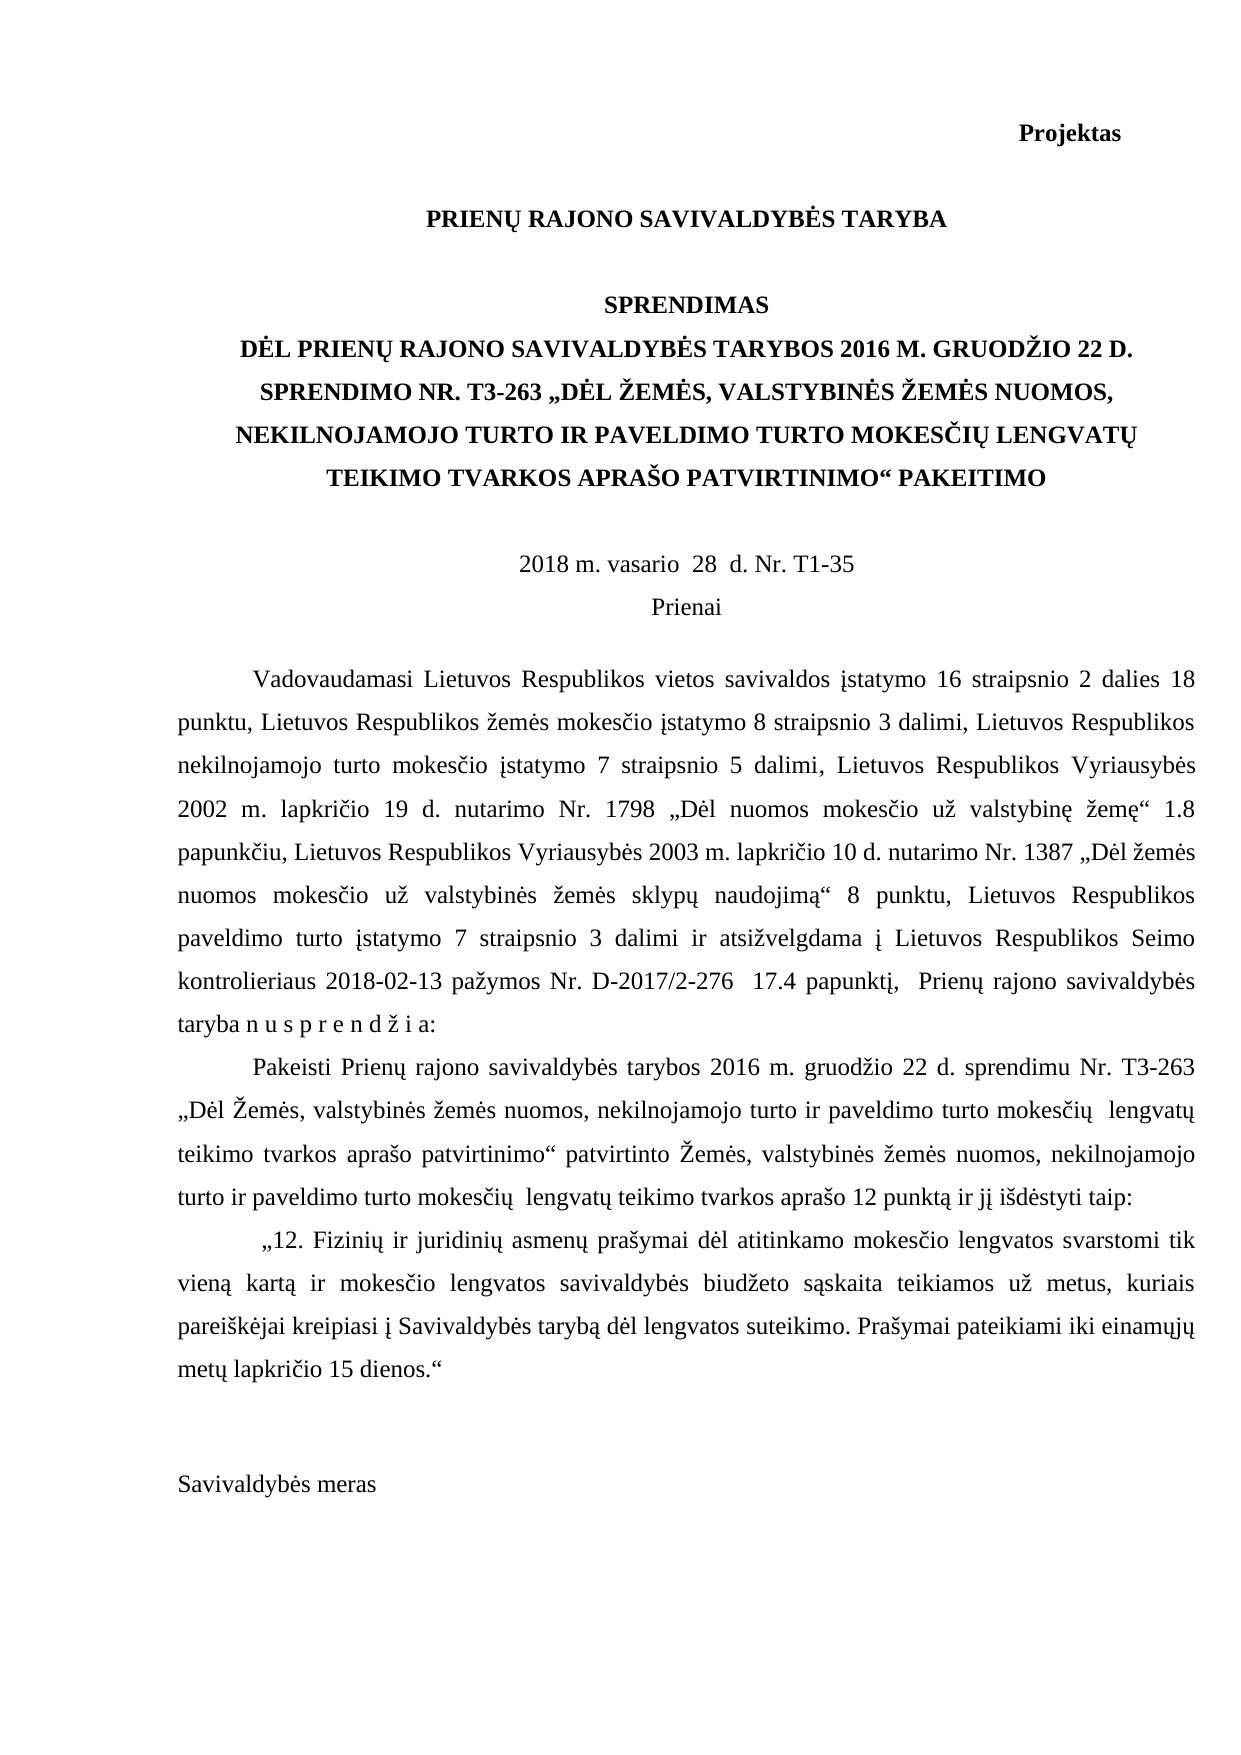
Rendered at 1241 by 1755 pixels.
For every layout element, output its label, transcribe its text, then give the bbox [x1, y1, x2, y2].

text DĖL PRIENŲ RAJONO SAVIVALDYBĖS TARYBOS 2016 M. GRUODŽIO 22 D. SPRENDIMO NR. T3-263 „DĖL ŽEMĖS, VALSTYBINĖS ŽEMĖS NUOMOS, NEKILNOJAMOJO TURTO IR PAVELDIMO TURTO MOKESČIŲ LENGVATŲ TEIKIMO TVARKOS APRAŠO PATVIRTINIMO“ PAKEITIMO [177, 334, 1196, 492]
text Vadovaudamasi Lietuvos Respublikos vietos savivaldos įstatymo 16 straipsnio 2 dalies 18 punktu, Lietuvos Respublikos žemės mokesčio įstatymo 8 straipsnio 3 dalimi, Lietuvos Respublikos nekilnojamojo turto mokesčio įstatymo 7 straipsnio 5 dalimi, Lietuvos Respublikos Vyriausybės 2002 m. lapkričio 19 d. nutarimo Nr. 1798 „Dėl nuomos mokesčio už valstybinę žemę“ 1.8 papunkčiu, Lietuvos Respublikos Vyriausybės 2003 m. lapkričio 10 d. nutarimo Nr. 1387 „Dėl žemės nuomos mokesčio už valstybinės žemės sklypų naudojimą“ 8 punktu, Lietuvos Respublikos paveldimo turto įstatymo 7 straipsnio 3 dalimi ir atsižvelgdama į Lietuvos Respublikos Seimo kontrolieriaus 2018-02-13 pažymos Nr. D-2017/2-276 17.4 papunktį, Prienų rajono savivaldybės taryba n u s p r e n d ž i a: [177, 664, 1196, 1038]
text „12. Fizinių ir juridinių asmenų prašymai dėl atitinkamo mokesčio lengvatos svarstomi tik vieną kartą ir mokesčio lengvatos savivaldybės biudžeto sąskaita teikiamos už metus, kuriais pareiškėjai kreipiasi į Savivaldybės tarybą dėl lengvatos suteikimo. Prašymai pateikiami iki einamųjų metų lapkričio 15 dienos.“ [177, 1225, 1196, 1383]
text Pakeisti Prienų rajono savivaldybės tarybos 2016 m. gruodžio 22 d. sprendimu Nr. T3-263 „Dėl Žemės, valstybinės žemės nuomos, nekilnojamojo turto ir paveldimo turto mokesčių lengvatų teikimo tvarkos aprašo patvirtinimo“ patvirtinto Žemės, valstybinės žemės nuomos, nekilnojamojo turto ir paveldimo turto mokesčių lengvatų teikimo tvarkos aprašo 12 punktą ir jį išdėstyti taip: [177, 1052, 1196, 1211]
text Savivaldybės meras [177, 1469, 1196, 1498]
text Projektas [177, 118, 1196, 147]
text Prienai [177, 592, 1196, 621]
text PRIENŲ RAJONO SAVIVALDYBĖS TARYBA [177, 204, 1196, 233]
text SPRENDIMAS [177, 291, 1196, 319]
text 2018 m. vasario 28 d. Nr. T1-35 [177, 549, 1196, 578]
